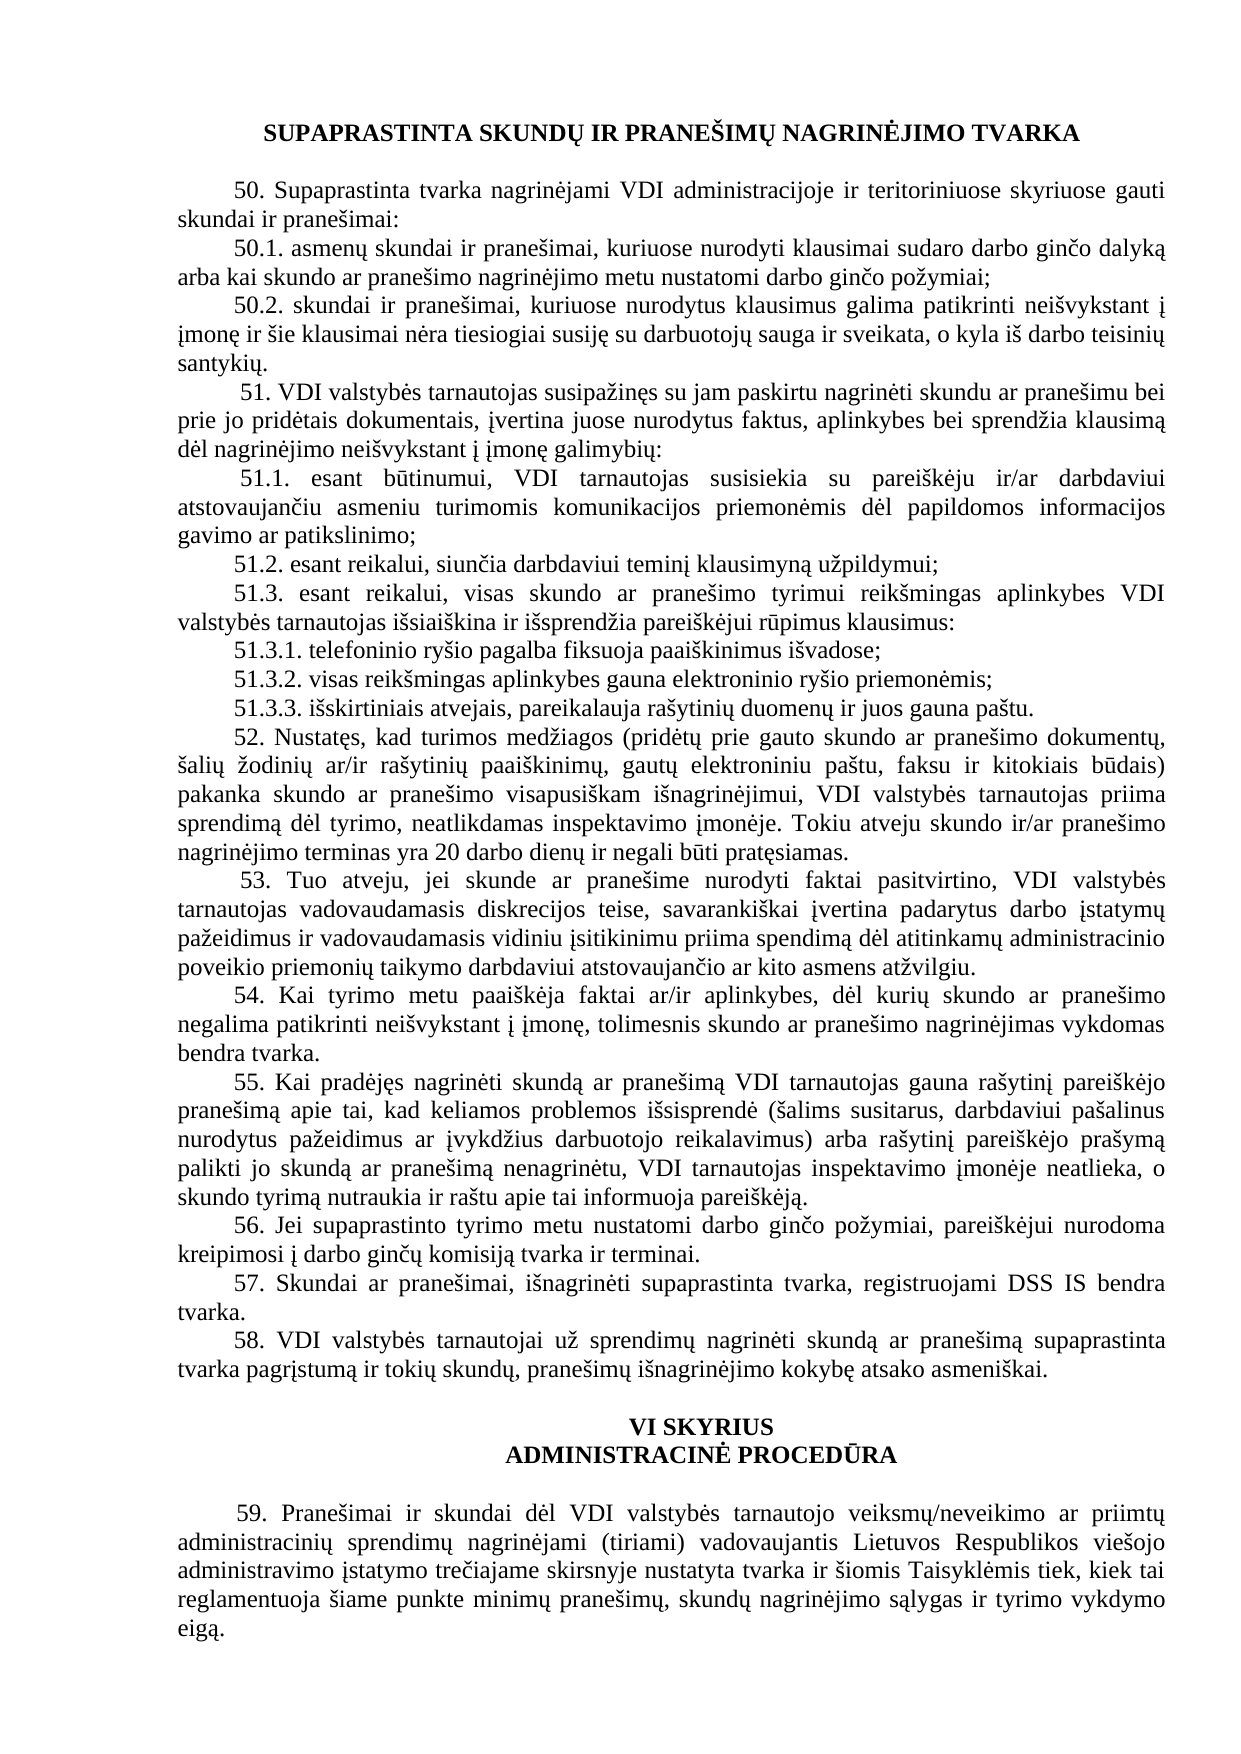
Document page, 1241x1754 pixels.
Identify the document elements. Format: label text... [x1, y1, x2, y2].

text 51.3.1. telefoninio ryšio pagalba fiksuoja paaiškinimus išvadose; [177, 636, 1166, 664]
text ADMINISTRACINĖ PROCEDŪRA [177, 1441, 1166, 1469]
text 53. Tuo atveju, jei skunde ar pranešime nurodyti faktai pasitvirtino, VDI valstybės tarnautojas vadovaudamasis diskrecijos teise, savarankiškai įvertina padarytus darbo įstatymų pažeidimus ir vadovaudamasis vidiniu įsitikinimu priima spendimą dėl atitinkamų administracinio poveikio priemonių taikymo darbdaviui atstovaujančio ar kito asmens atžvilgiu. [177, 866, 1166, 981]
text 51.3.2. visas reikšmingas aplinkybes gauna elektroninio ryšio priemonėmis; [177, 664, 1166, 693]
text 55. Kai pradėjęs nagrinėti skundą ar pranešimą VDI tarnautojas gauna rašytinį pareiškėjo pranešimą apie tai, kad keliamos problemos išsisprendė (šalims susitarus, darbdaviui pašalinus nurodytus pažeidimus ar įvykdžius darbuotojo reikalavimus) arba rašytinį pareiškėjo prašymą palikti jo skundą ar pranešimą nenagrinėtu, VDI tarnautojas inspektavimo įmonėje neatlieka, o skundo tyrimą nutraukia ir raštu apie tai informuoja pareiškėją. [177, 1067, 1166, 1211]
text 56. Jei supaprastinto tyrimo metu nustatomi darbo ginčo požymiai, pareiškėjui nurodoma kreipimosi į darbo ginčų komisiją tvarka ir terminai. [177, 1211, 1166, 1268]
text 50. Supaprastinta tvarka nagrinėjami VDI administracijoje ir teritoriniuose skyriuose gauti skundai ir pranešimai: [177, 176, 1166, 233]
text 58. VDI valstybės tarnautojai už sprendimų nagrinėti skundą ar pranešimą supaprastinta tvarka pagrįstumą ir tokių skundų, pranešimų išnagrinėjimo kokybę atsako asmeniškai. [177, 1326, 1166, 1383]
text 51.1. esant būtinumui, VDI tarnautojas susisiekia su pareiškėju ir/ar darbdaviui atstovaujančiu asmeniu turimomis komunikacijos priemonėmis dėl papildomos informacijos gavimo ar patikslinimo; [177, 463, 1166, 549]
text 54. Kai tyrimo metu paaiškėja faktai ar/ir aplinkybes, dėl kurių skundo ar pranešimo negalima patikrinti neišvykstant į įmonę, tolimesnis skundo ar pranešimo nagrinėjimas vykdomas bendra tvarka. [177, 981, 1166, 1067]
text 51. VDI valstybės tarnautojas susipažinęs su jam paskirtu nagrinėti skundu ar pranešimu bei prie jo pridėtais dokumentais, įvertina juose nurodytus faktus, aplinkybes bei sprendžia klausimą dėl nagrinėjimo neišvykstant į įmonę galimybių: [177, 377, 1166, 463]
text 51.3.3. išskirtiniais atvejais, pareikalauja rašytinių duomenų ir juos gauna paštu. [177, 693, 1166, 722]
text SUPAPRASTINTA SKUNDŲ IR PRANEŠIMŲ NAGRINĖJIMO TVARKA [177, 118, 1166, 147]
text 51.3. esant reikalui, visas skundo ar pranešimo tyrimui reikšmingas aplinkybes VDI valstybės tarnautojas išsiaiškina ir išsprendžia pareiškėjui rūpimus klausimus: [177, 578, 1166, 636]
text 50.2. skundai ir pranešimai, kuriuose nurodytus klausimus galima patikrinti neišvykstant į įmonę ir šie klausimai nėra tiesiogiai susiję su darbuotojų sauga ir sveikata, o kyla iš darbo teisinių santykių. [177, 291, 1166, 377]
text 50.1. asmenų skundai ir pranešimai, kuriuose nurodyti klausimai sudaro darbo ginčo dalyką arba kai skundo ar pranešimo nagrinėjimo metu nustatomi darbo ginčo požymiai; [177, 233, 1166, 291]
text VI SKYRIUS [177, 1412, 1166, 1441]
text 51.2. esant reikalui, siunčia darbdaviui teminį klausimyną užpildymui; [177, 549, 1166, 578]
text 59. Pranešimai ir skundai dėl VDI valstybės tarnautojo veiksmų/neveikimo ar priimtų administracinių sprendimų nagrinėjami (tiriami) vadovaujantis Lietuvos Respublikos viešojo administravimo įstatymo trečiajame skirsnyje nustatyta tvarka ir šiomis Taisyklėmis tiek, kiek tai reglamentuoja šiame punkte minimų pranešimų, skundų nagrinėjimo sąlygas ir tyrimo vykdymo eigą. [177, 1498, 1166, 1642]
text 52. Nustatęs, kad turimos medžiagos (pridėtų prie gauto skundo ar pranešimo dokumentų, šalių žodinių ar/ir rašytinių paaiškinimų, gautų elektroniniu paštu, faksu ir kitokiais būdais) pakanka skundo ar pranešimo visapusiškam išnagrinėjimui, VDI valstybės tarnautojas priima sprendimą dėl tyrimo, neatlikdamas inspektavimo įmonėje. Tokiu atveju skundo ir/ar pranešimo nagrinėjimo terminas yra 20 darbo dienų ir negali būti pratęsiamas. [177, 722, 1166, 866]
text 57. Skundai ar pranešimai, išnagrinėti supaprastinta tvarka, registruojami DSS IS bendra tvarka. [177, 1268, 1166, 1326]
